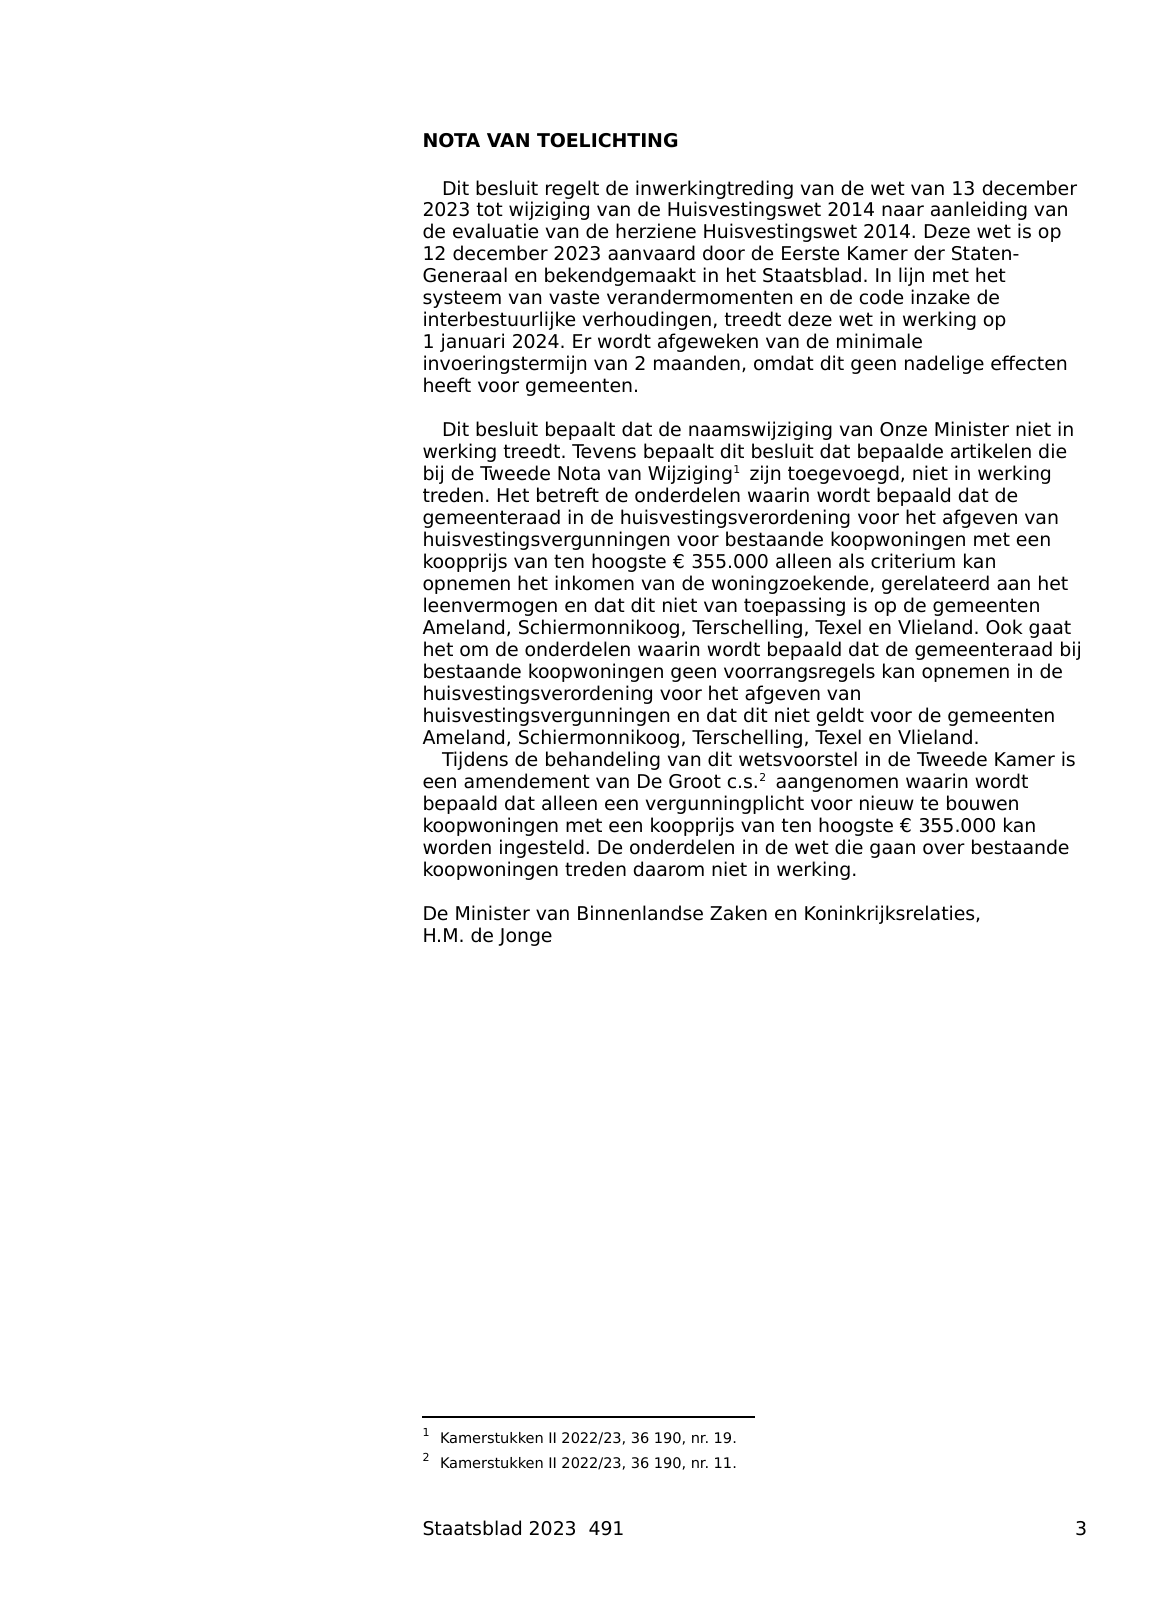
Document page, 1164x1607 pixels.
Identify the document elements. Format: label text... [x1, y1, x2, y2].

text Dit besluit bepaalt dat de naamswijziging van Onze Minister niet in werking treedt. Tevens bepaalt dit besluit dat bepaalde artikelen die bij de Tweede Nota van Wijziging zijn toegevoegd, niet in werking treden. Het betreft de onderdelen waarin wordt bepaald dat de gemeenteraad in de huisvestingsverordening voor het afgeven van huisvestingsvergunningen voor bestaande koopwoningen met een koopprijs van ten hoogste € 355.000 alleen als criterium kan opnemen het inkomen van de woningzoekende, gerelateerd aan het leenvermogen en dat dit niet van toepassing is op de gemeenten Ameland, Schiermonnikoog, Terschelling, Texel en Vlieland. Ook gaat het om de onderdelen waarin wordt bepaald dat de gemeenteraad bij bestaande koopwoningen geen voorrangsregels kan opnemen in de huisvestingsverordening voor het afgeven van huisvestingsvergunningen en dat dit niet geldt voor de gemeenten Ameland, Schiermonnikoog, Terschelling, Texel en Vlieland. [422, 419, 1087, 749]
text Tijdens de behandeling van dit wetsvoorstel in de Tweede Kamer is een amendement van De Groot c.s. aangenomen waarin wordt bepaald dat alleen een vergunningplicht voor nieuw te bouwen koopwoningen met een koopprijs van ten hoogste € 355.000 kan worden ingesteld. De onderdelen in de wet die gaan over bestaande koopwoningen treden daarom niet in werking. [422, 749, 1087, 881]
text Kamerstukken II 2022/23, 36 190, nr. 19. [422, 1426, 1087, 1448]
text Kamerstukken II 2022/23, 36 190, nr. 11. [422, 1451, 1087, 1473]
text De Minister van Binnenlandse Zaken en Koninkrijksrelaties, H.M. de Jonge [422, 903, 1087, 947]
text Dit besluit regelt de inwerkingtreding van de wet van 13 december 2023 tot wijziging van de Huisvestingswet 2014 naar aanleiding van de evaluatie van de herziene Huisvestingswet 2014. Deze wet is op 12 december 2023 aanvaard door de Eerste Kamer der Staten-Generaal en bekendgemaakt in het Staatsblad. In lijn met het systeem van vaste verandermomenten en de code inzake de interbestuurlijke verhoudingen, treedt deze wet in werking op 1 januari 2024. Er wordt afgeweken van de minimale invoeringstermijn van 2 maanden, omdat dit geen nadelige effecten heeft voor gemeenten. [422, 177, 1087, 397]
subtitle NOTA VAN TOELICHTING [422, 130, 1087, 152]
